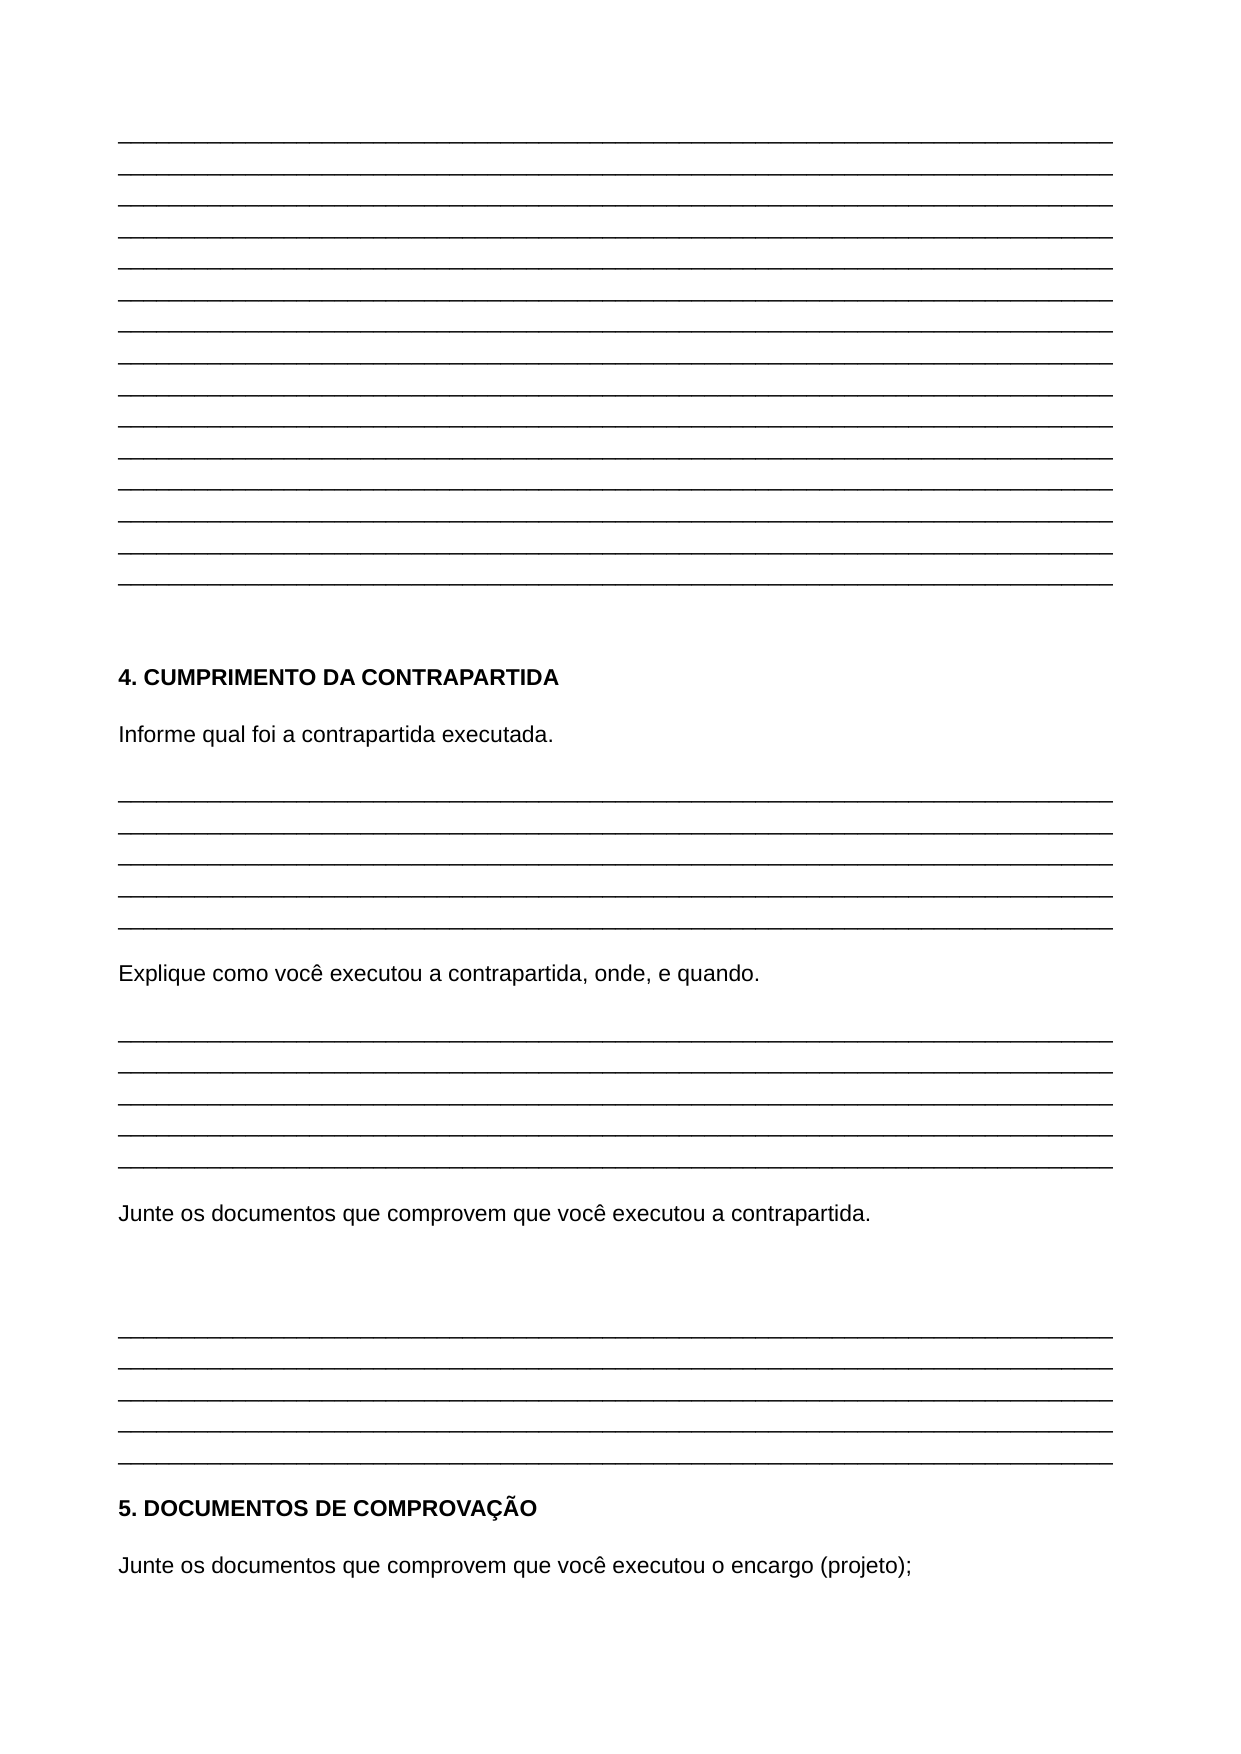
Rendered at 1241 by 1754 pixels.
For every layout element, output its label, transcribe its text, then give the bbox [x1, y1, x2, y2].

text Explique como você executou a contrapartida, onde, e quando. [118, 960, 1122, 986]
text __________________________________________________________________________________________________________________________________________________________________________________________________________________________________________________________________________________________________________________________________________________________________________________________________________________________________________________________________________________________________________________________________________________________________________________________________________________________________________________________________________________________________________________________________________________________________________________________________________________________________________________________________________________________________________________________________________________________________________________________________________________________________________________________________________________________________________________________________________________________________________________________________________________ [118, 118, 1122, 586]
text ______________________________________________________________________________________________________________________________________________________________________________________________________________________________________________________________________________________________________________________________________________________________________________________________________ [118, 1017, 1122, 1169]
text 5. DOCUMENTOS DE COMPROVAÇÃO [118, 1495, 1122, 1522]
text ______________________________________________________________________________________________________________________________________________________________________________________________________________________________________________________________________________________________________________________________________________________________________________________________________ [118, 1313, 1122, 1465]
text Informe qual foi a contrapartida executada. [118, 721, 1122, 747]
text Junte os documentos que comprovem que você executou o encargo (projeto); [118, 1552, 1122, 1578]
text ______________________________________________________________________________________________________________________________________________________________________________________________________________________________________________________________________________________________________________________________________________________________________________________________________ [118, 777, 1122, 930]
text Junte os documentos que comprovem que você executou a contrapartida. [118, 1199, 1122, 1226]
text 4. CUMPRIMENTO DA CONTRAPARTIDA [118, 664, 1122, 691]
